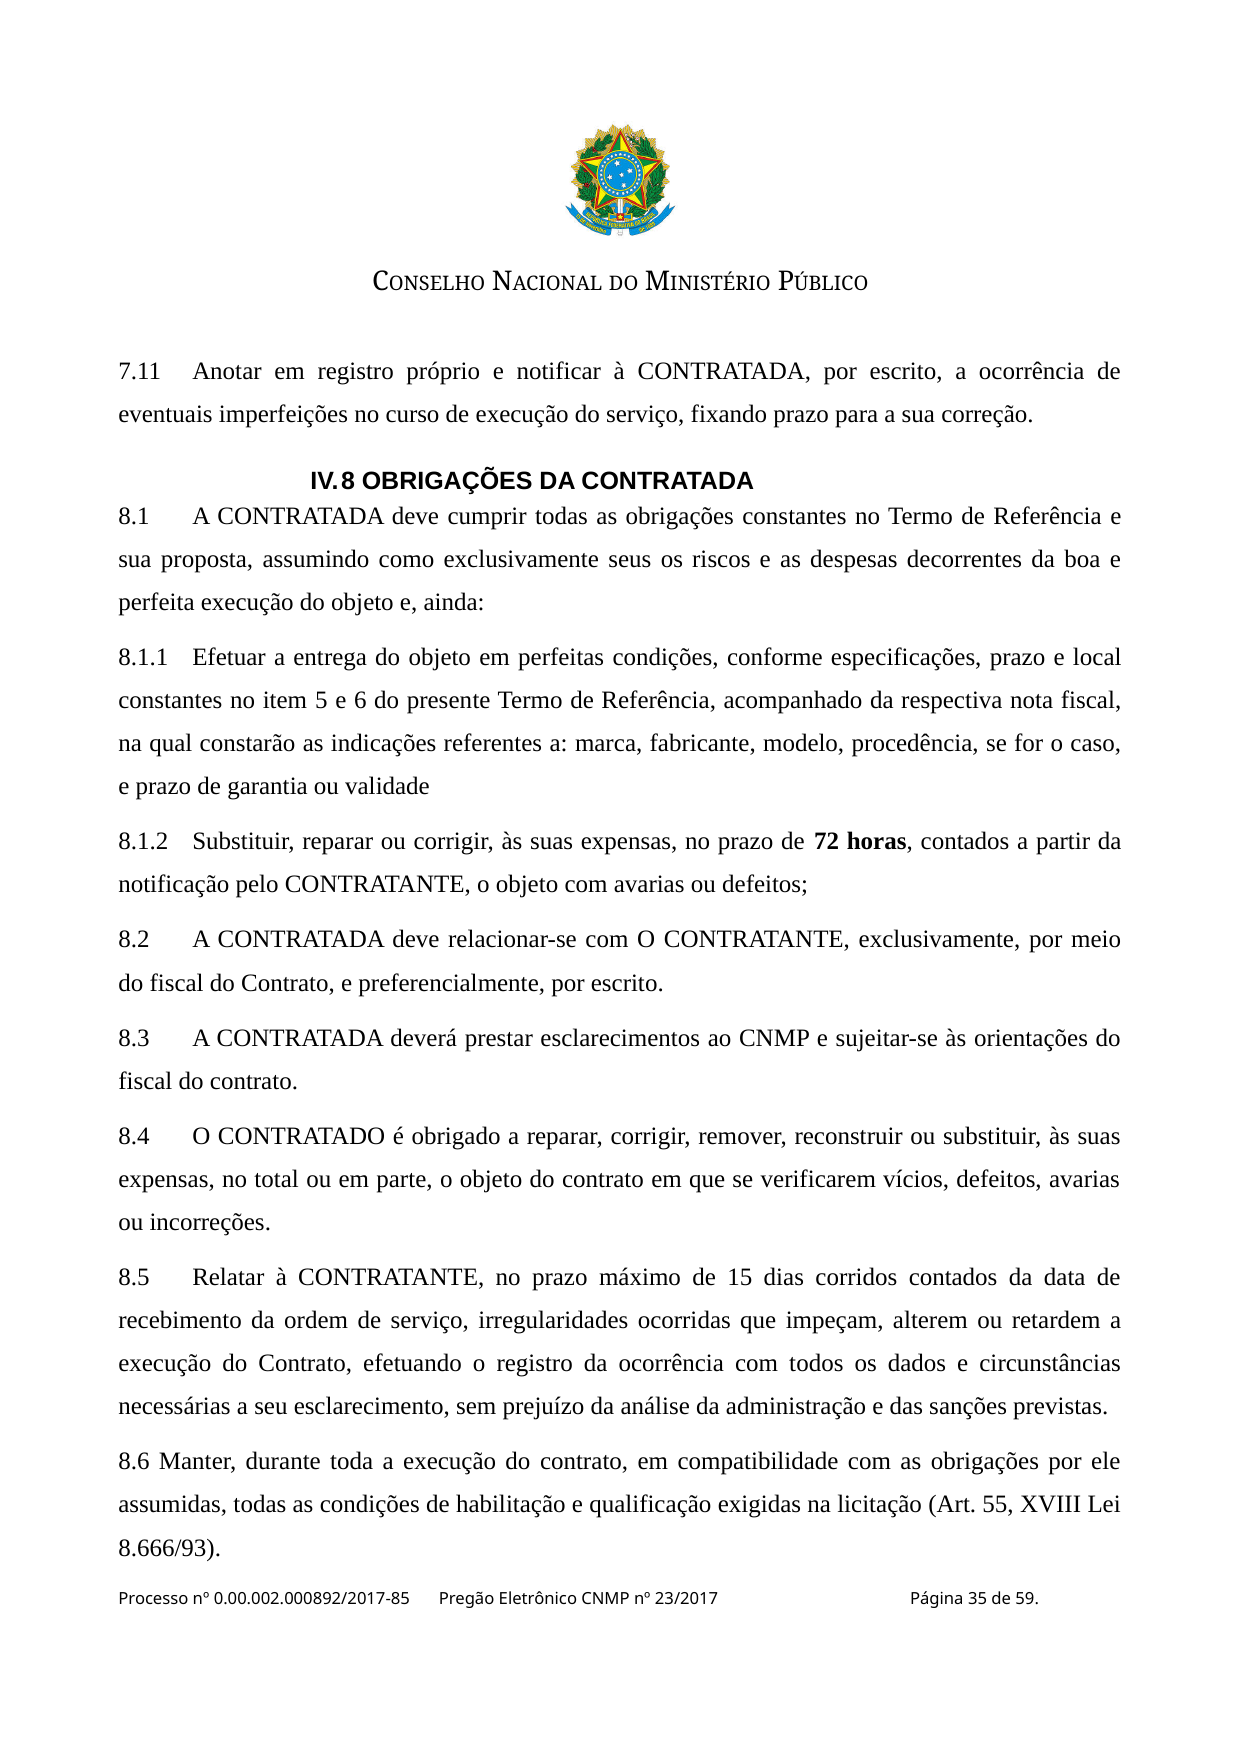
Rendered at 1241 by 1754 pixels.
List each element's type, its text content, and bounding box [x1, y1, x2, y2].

text 8.5 Relatar à CONTRATANTE, no prazo máximo de 15 dias corridos contados da data de recebimento da ordem de serviço, irregularidades ocorridas que impeçam, alterem ou retardem a execução do Contrato, efetuando o registro da ocorrência com todos os dados e circunstâncias necessárias a seu esclarecimento, sem prejuízo da análise da administração e das sanções previstas. [118, 1262, 1122, 1420]
text 8.3 A CONTRATADA deverá prestar esclarecimentos ao CNMP e sujeitar-se às orientações do fiscal do contrato. [118, 1023, 1122, 1094]
text 8.4 O CONTRATADO é obrigado a reparar, corrigir, remover, reconstruir ou substituir, às suas expensas, no total ou em parte, o objeto do contrato em que se verificarem vícios, defeitos, avarias ou incorreções. [118, 1121, 1122, 1236]
text 8.1.2 Substituir, reparar ou corrigir, às suas expensas, no prazo de 72 horas, contados a partir da notificação pelo CONTRATANTE, o objeto com avarias ou defeitos; [118, 826, 1122, 898]
text 8.1 A CONTRATADA deve cumprir todas as obrigações constantes no Termo de Referência e sua proposta, assumindo como exclusivamente seus os riscos e as despesas decorrentes da boa e perfeita execução do objeto e, ainda: [118, 501, 1122, 616]
text 8.6 Manter, durante toda a execução do contrato, em compatibilidade com as obrigações por ele assumidas, todas as condições de habilitação e qualificação exigidas na licitação (Art. 55, XVIII Lei 8.666/93). [118, 1446, 1122, 1561]
text 8.1.1 Efetuar a entrega do objeto em perfeitas condições, conforme especificações, prazo e local constantes no item 5 e 6 do presente Termo de Referência, acompanhado da respectiva nota fiscal, na qual constarão as indicações referentes a: marca, fabricante, modelo, procedência, se for o caso, e prazo de garantia ou validade [118, 642, 1122, 800]
text 8.2 A CONTRATADA deve relacionar-se com O CONTRATANTE, exclusivamente, por meio do fiscal do Contrato, e preferencialmente, por escrito. [118, 924, 1122, 996]
subtitle 8 OBRIGAÇÕES DA CONTRATADA [303, 466, 1122, 495]
text 7.11 Anotar em registro próprio e notificar à CONTRATADA, por escrito, a ocorrência de eventuais imperfeições no curso de execução do serviço, fixando prazo para a sua correção. [118, 356, 1122, 428]
